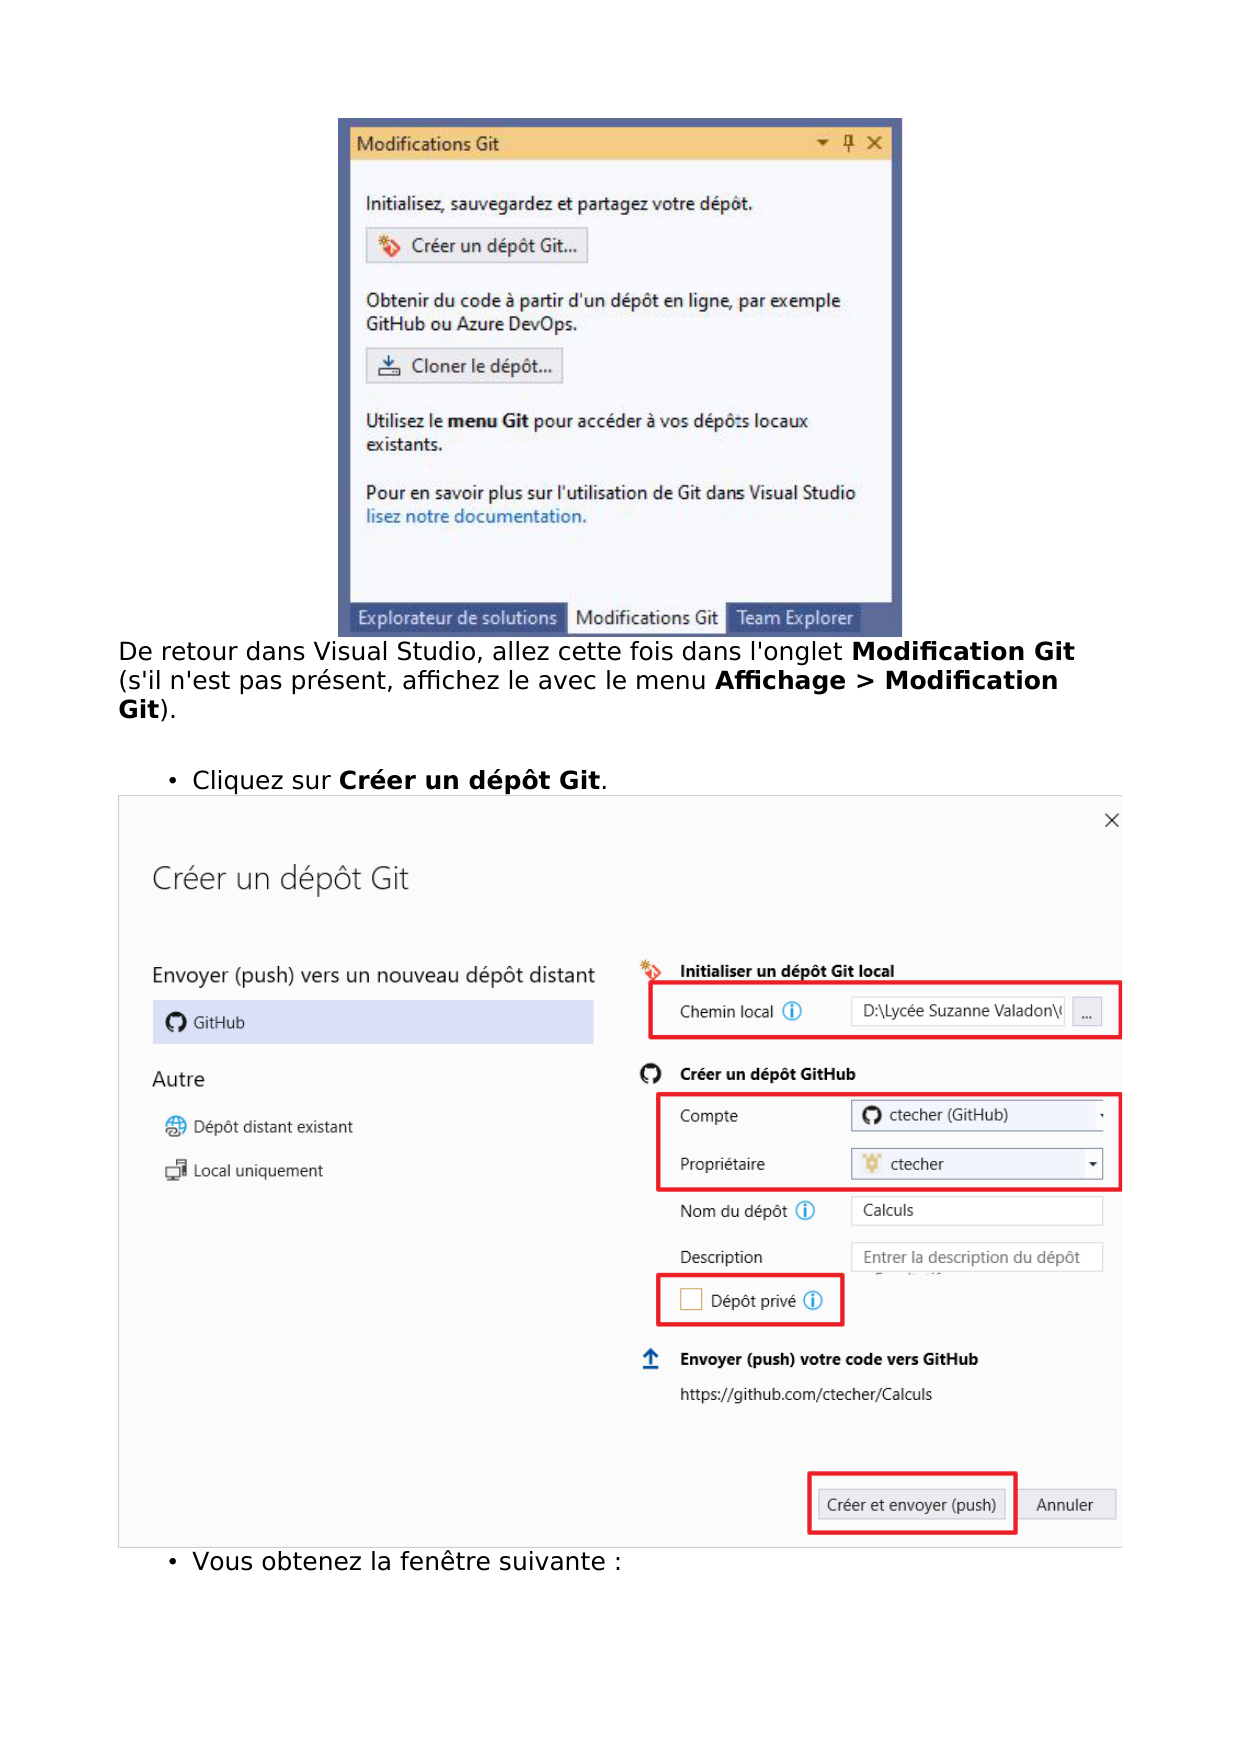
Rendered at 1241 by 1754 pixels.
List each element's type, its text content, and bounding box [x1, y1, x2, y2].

picture [338, 118, 903, 637]
list Cliquez sur Créer un dépôt Git. [177, 766, 1122, 795]
picture [118, 795, 1123, 1548]
text De retour dans Visual Studio, allez cette fois dans l'onglet Modification Git (s'il n'est pas présent, affichez le avec le menu Affichage > Modification Git). [118, 118, 1122, 724]
list Vous obtenez la fenêtre suivante : [177, 1548, 1122, 1577]
